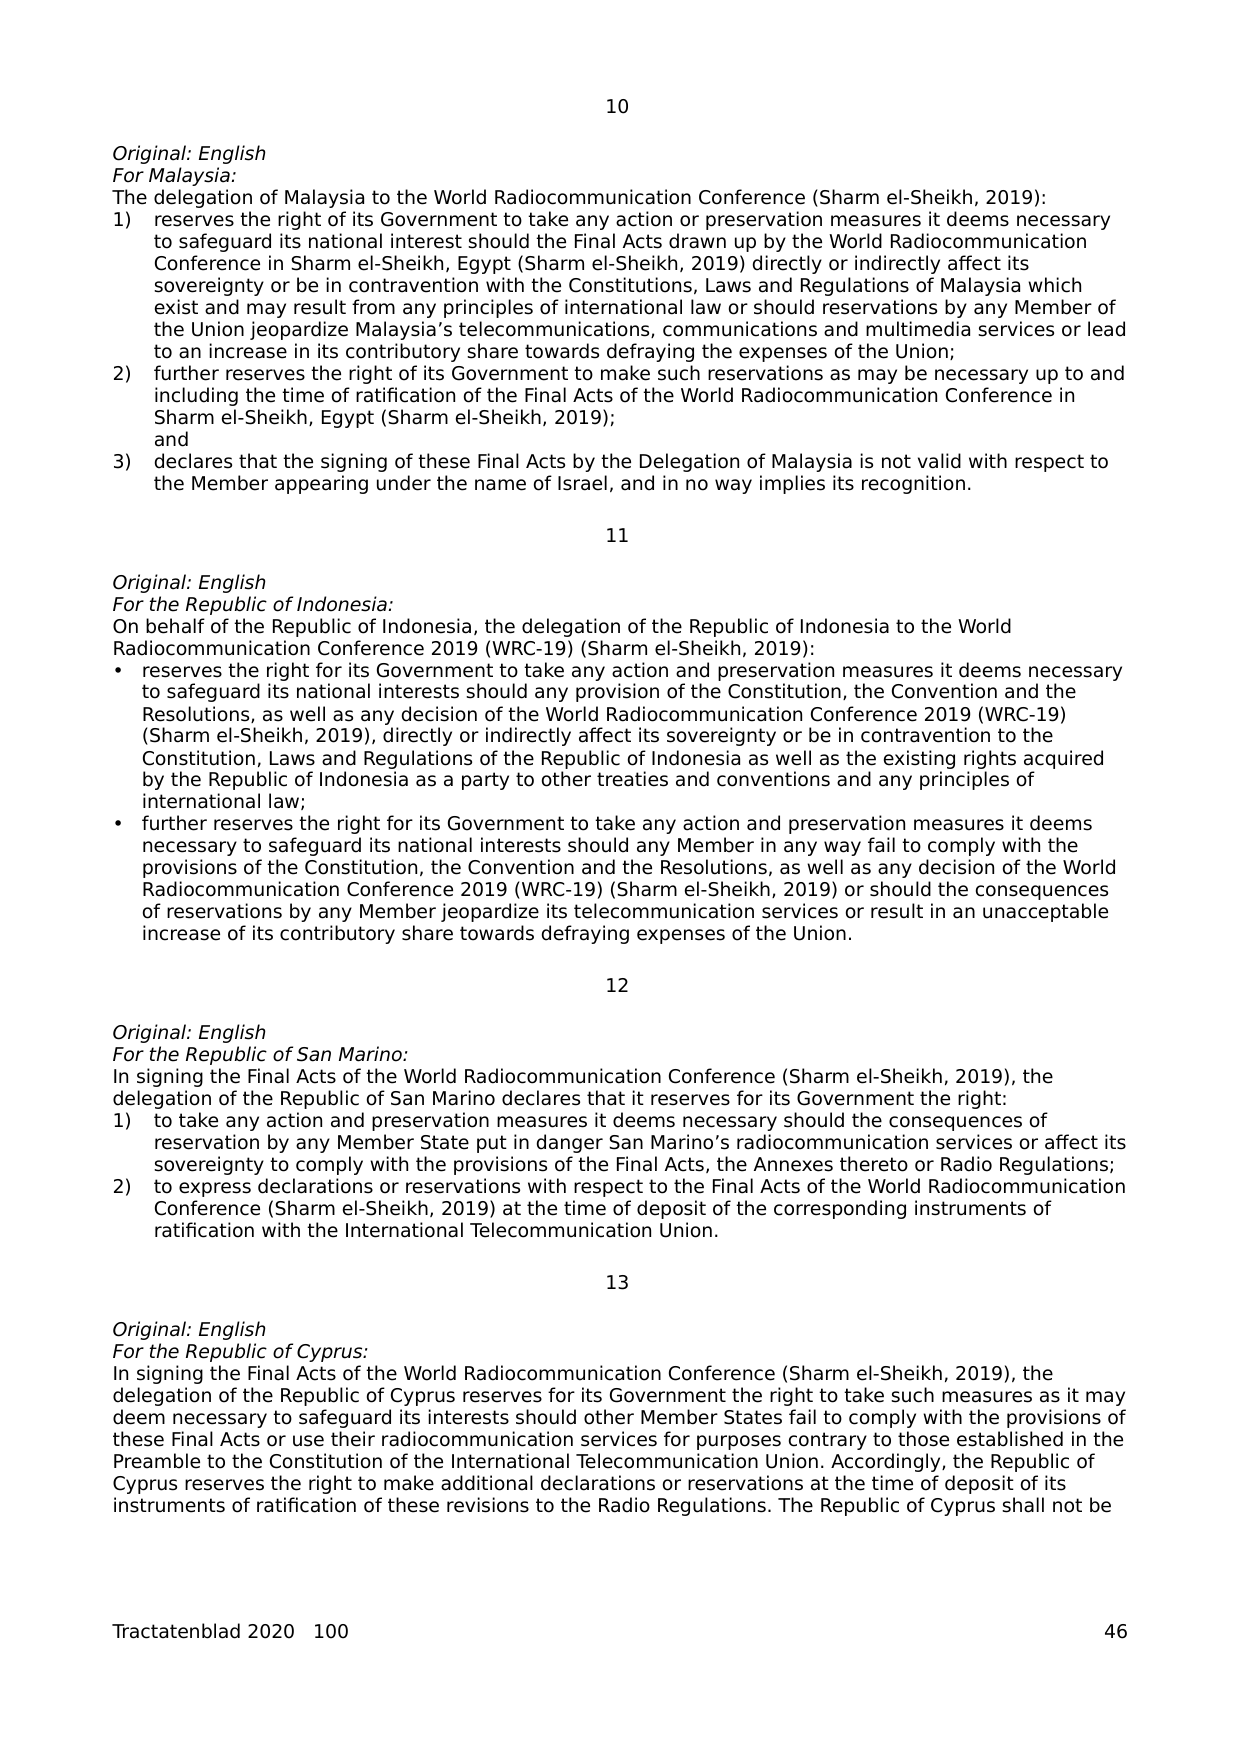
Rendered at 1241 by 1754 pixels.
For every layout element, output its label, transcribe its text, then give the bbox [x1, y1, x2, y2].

subtitle 10 [112, 96, 1128, 118]
text For the Republic of San Marino: [112, 1044, 1128, 1066]
text The delegation of Malaysia to the World Radiocommunication Conference (Sharm el-Sheikh, 2019): [112, 187, 1128, 209]
text For the Republic of Indonesia: [112, 593, 1128, 616]
text • further reserves the right for its Government to take any action and preservation measures it deems necessary to safeguard its national interests should any Member in any way fail to comply with the provisions of the Constitution, the Convention and the Resolutions, as well as any decision of the World Radiocommunication Conference 2019 (WRC-19) (Sharm el-Sheikh, 2019) or should the consequences of reservations by any Member jeopardize its telecommunication services or result in an unacceptable increase of its contributory share towards defraying expenses of the Union. [112, 813, 1128, 945]
text 3) declares that the signing of these Final Acts by the Delegation of Malaysia is not valid with respect to the Member appearing under the name of Israel, and in no way implies its recognition. [112, 451, 1128, 494]
text • reserves the right for its Government to take any action and preservation measures it deems necessary to safeguard its national interests should any provision of the Constitution, the Convention and the Resolutions, as well as any decision of the World Radiocommunication Conference 2019 (WRC-19) (Sharm el-Sheikh, 2019), directly or indirectly affect its sovereignty or be in contravention to the Constitution, Laws and Regulations of the Republic of Indonesia as well as the existing rights acquired by the Republic of Indonesia as a party to other treaties and conventions and any principles of international law; [112, 659, 1128, 813]
subtitle 13 [112, 1272, 1128, 1294]
text 2) to express declarations or reservations with respect to the Final Acts of the World Radiocommunication Conference (Sharm el-Sheikh, 2019) at the time of deposit of the corresponding instruments of ratification with the International Telecommunication Union. [112, 1176, 1128, 1242]
subtitle 11 [112, 524, 1128, 547]
text Original: English [112, 143, 1128, 165]
text Original: English [112, 1022, 1128, 1044]
text For the Republic of Cyprus: [112, 1341, 1128, 1363]
text 1) to take any action and preservation measures it deems necessary should the consequences of reservation by any Member State put in danger San Marino’s radiocommunication services or affect its sovereignty to comply with the provisions of the Final Acts, the Annexes thereto or Radio Regulations; [112, 1110, 1128, 1176]
text Original: English [112, 1319, 1128, 1341]
text For Malaysia: [112, 165, 1128, 187]
text In signing the Final Acts of the World Radiocommunication Conference (Sharm el-Sheikh, 2019), the delegation of the Republic of Cyprus reserves for its Government the right to take such measures as it may deem necessary to safeguard its interests should other Member States fail to comply with the provisions of these Final Acts or use their radiocommunication services for purposes contrary to those established in the Preamble to the Constitution of the International Telecommunication Union. Accordingly, the Republic of Cyprus reserves the right to make additional declarations or reservations at the time of deposit of its instruments of ratification of these revisions to the Radio Regulations. The Republic of Cyprus shall not be [112, 1363, 1128, 1517]
text and [153, 429, 1128, 451]
text On behalf of the Republic of Indonesia, the delegation of the Republic of Indonesia to the World Radiocommunication Conference 2019 (WRC-19) (Sharm el-Sheikh, 2019): [112, 616, 1128, 659]
text 2) further reserves the right of its Government to make such reservations as may be necessary up to and including the time of ratification of the Final Acts of the World Radiocommunication Conference in Sharm el-Sheikh, Egypt (Sharm el-Sheikh, 2019); [112, 363, 1128, 429]
text Original: English [112, 572, 1128, 593]
text 1) reserves the right of its Government to take any action or preservation measures it deems necessary to safeguard its national interest should the Final Acts drawn up by the World Radiocommunication Conference in Sharm el-Sheikh, Egypt (Sharm el-Sheikh, 2019) directly or indirectly affect its sovereignty or be in contravention with the Constitutions, Laws and Regulations of Malaysia which exist and may result from any principles of international law or should reservations by any Member of the Union jeopardize Malaysia’s telecommunications, communications and multimedia services or lead to an increase in its contributory share towards defraying the expenses of the Union; [112, 209, 1128, 363]
subtitle 12 [112, 975, 1128, 997]
text In signing the Final Acts of the World Radiocommunication Conference (Sharm el-Sheikh, 2019), the delegation of the Republic of San Marino declares that it reserves for its Government the right: [112, 1066, 1128, 1110]
